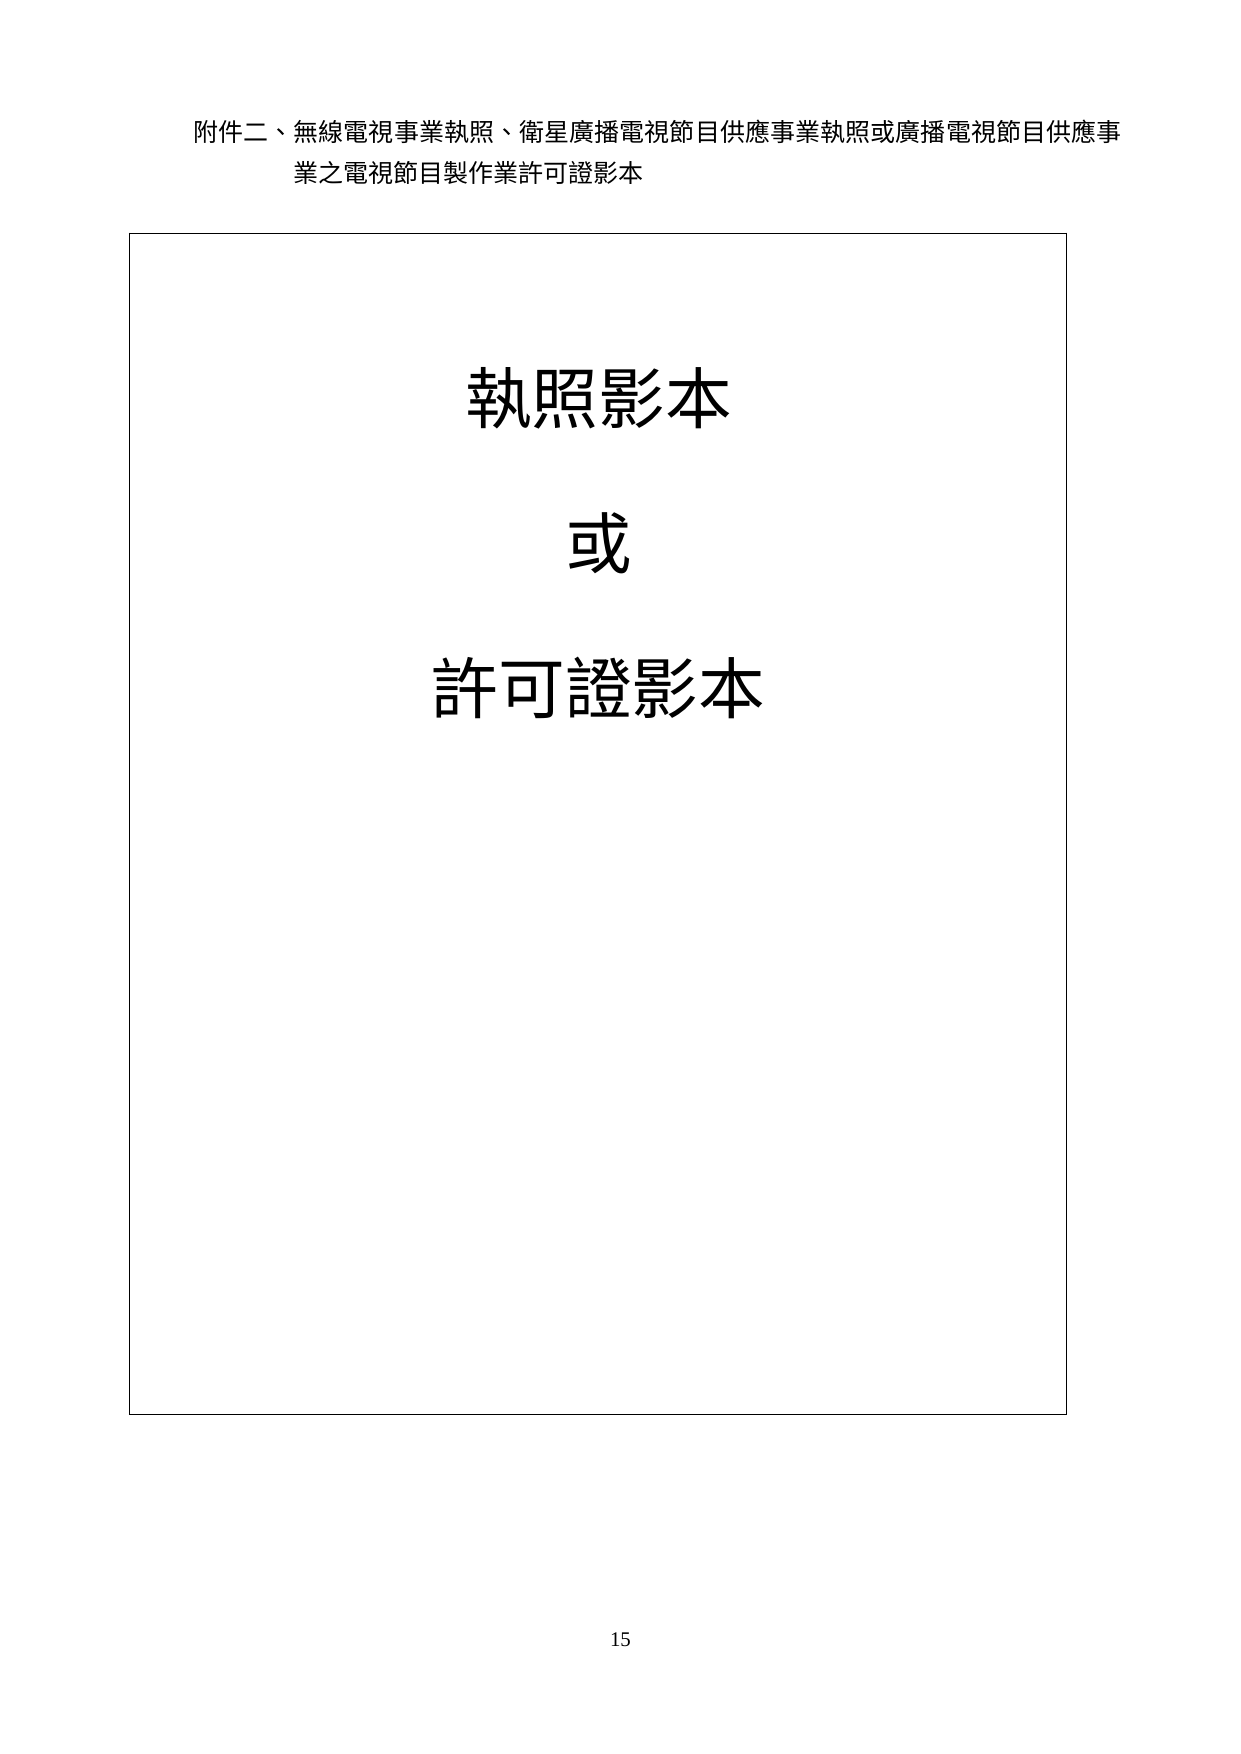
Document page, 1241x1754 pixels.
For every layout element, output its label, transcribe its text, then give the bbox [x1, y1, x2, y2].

table_header 執照影本 或 許可證影本 [130, 234, 1066, 1414]
text 附件二、無線電視事業執照、衛星廣播電視節目供應事業執照或廣播電視節目供應事業之電視節目製作業許可證影本 [193, 108, 1122, 191]
